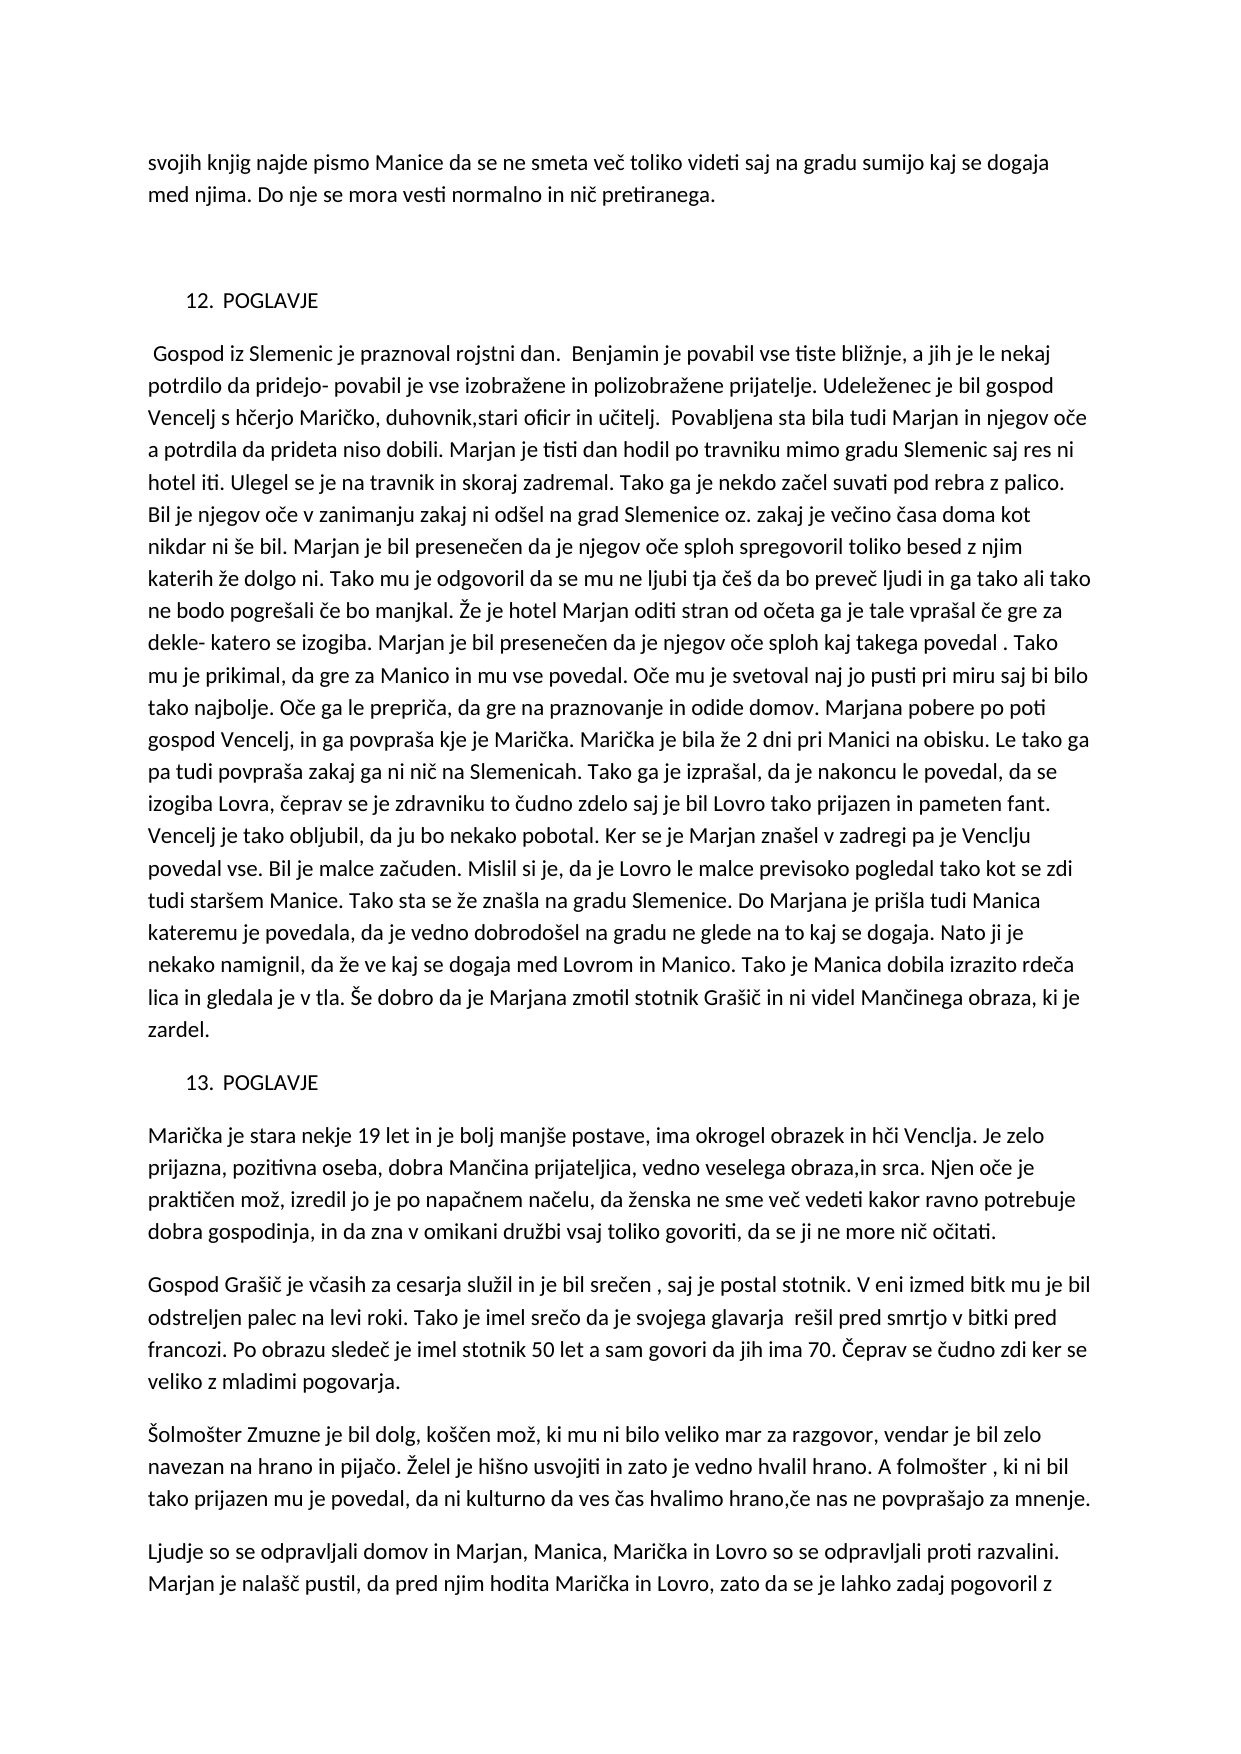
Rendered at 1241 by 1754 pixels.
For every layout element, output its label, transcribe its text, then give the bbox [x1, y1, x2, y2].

text Gospod iz Slemenic je praznoval rojstni dan. Benjamin je povabil vse tiste bližnje, a jih je le nekaj potrdilo da pridejo- povabil je vse izobražene in polizobražene prijatelje. Udeleženec je bil gospod Vencelj s hčerjo Maričko, duhovnik,stari oficir in učitelj. Povabljena sta bila tudi Marjan in njegov oče a potrdila da prideta niso dobili. Marjan je tisti dan hodil po travniku mimo gradu Slemenic saj res ni hotel iti. Ulegel se je na travnik in skoraj zadremal. Tako ga je nekdo začel suvati pod rebra z palico. Bil je njegov oče v zanimanju zakaj ni odšel na grad Slemenice oz. zakaj je večino časa doma kot nikdar ni še bil. Marjan je bil presenečen da je njegov oče sploh spregovoril toliko besed z njim katerih že dolgo ni. Tako mu je odgovoril da se mu ne ljubi tja češ da bo preveč ljudi in ga tako ali tako ne bodo pogrešali če bo manjkal. Že je hotel Marjan oditi stran od očeta ga je tale vprašal če gre za dekle- katero se izogiba. Marjan je bil presenečen da je njegov oče sploh kaj takega povedal . Tako mu je prikimal, da gre za Manico in mu vse povedal. Oče mu je svetoval naj jo pusti pri miru saj bi bilo tako najbolje. Oče ga le prepriča, da gre na praznovanje in odide domov. Marjana pobere po poti gospod Vencelj, in ga povpraša kje je Marička. Marička je bila že 2 dni pri Manici na obisku. Le tako ga pa tudi povpraša zakaj ga ni nič na Slemenicah. Tako ga je izprašal, da je nakoncu le povedal, da se izogiba Lovra, čeprav se je zdravniku to čudno zdelo saj je bil Lovro tako prijazen in pameten fant. Vencelj je tako obljubil, da ju bo nekako pobotal. Ker se je Marjan znašel v zadregi pa je Venclju povedal vse. Bil je malce začuden. Mislil si je, da je Lovro le malce previsoko pogledal tako kot se zdi tudi staršem Manice. Tako sta se že znašla na gradu Slemenice. Do Marjana je prišla tudi Manica kateremu je povedala, da je vedno dobrodošel na gradu ne glede na to kaj se dogaja. Nato ji je nekako namignil, da že ve kaj se dogaja med Lovrom in Manico. Tako je Manica dobila izrazito rdeča lica in gledala je v tla. Še dobro da je Marjana zmotil stotnik Grašič in ni videl Mančinega obraza, ki je zardel. [148, 339, 1093, 1043]
text Šolmošter Zmuzne je bil dolg, koščen mož, ki mu ni bilo veliko mar za razgovor, vendar je bil zelo navezan na hrano in pijačo. Želel je hišno usvojiti in zato je vedno hvalil hrano. A folmošter , ki ni bil tako prijazen mu je povedal, da ni kulturno da ves čas hvalimo hrano,če nas ne povprašajo za mnenje. [148, 1420, 1093, 1512]
text Marička je stara nekje 19 let in je bolj manjše postave, ima okrogel obrazek in hči Venclja. Je zelo prijazna, pozitivna oseba, dobra Mančina prijateljica, vedno veselega obraza,in srca. Njen oče je praktičen mož, izredil jo je po napačnem načelu, da ženska ne sme več vedeti kakor ravno potrebuje dobra gospodinja, in da zna v omikani družbi vsaj toliko govoriti, da se ji ne more nič očitati. [148, 1121, 1093, 1245]
list POGLAVJE [185, 286, 1093, 314]
text svojih knjig najde pismo Manice da se ne smeta več toliko videti saj na gradu sumijo kaj se dogaja med njima. Do nje se mora vesti normalno in nič pretiranega. [148, 148, 1093, 208]
list POGLAVJE [185, 1068, 1093, 1096]
text Gospod Grašič je včasih za cesarja služil in je bil srečen , saj je postal stotnik. V eni izmed bitk mu je bil odstreljen palec na levi roki. Tako je imel srečo da je svojega glavarja rešil pred smrtjo v bitki pred francozi. Po obrazu sledeč je imel stotnik 50 let a sam govori da jih ima 70. Čeprav se čudno zdi ker se veliko z mladimi pogovarja. [148, 1270, 1093, 1395]
text Ljudje so se odpravljali domov in Marjan, Manica, Marička in Lovro so se odpravljali proti razvalini. Marjan je nalašč pustil, da pred njim hodita Marička in Lovro, zato da se je lahko zadaj pogovoril z [148, 1537, 1093, 1598]
